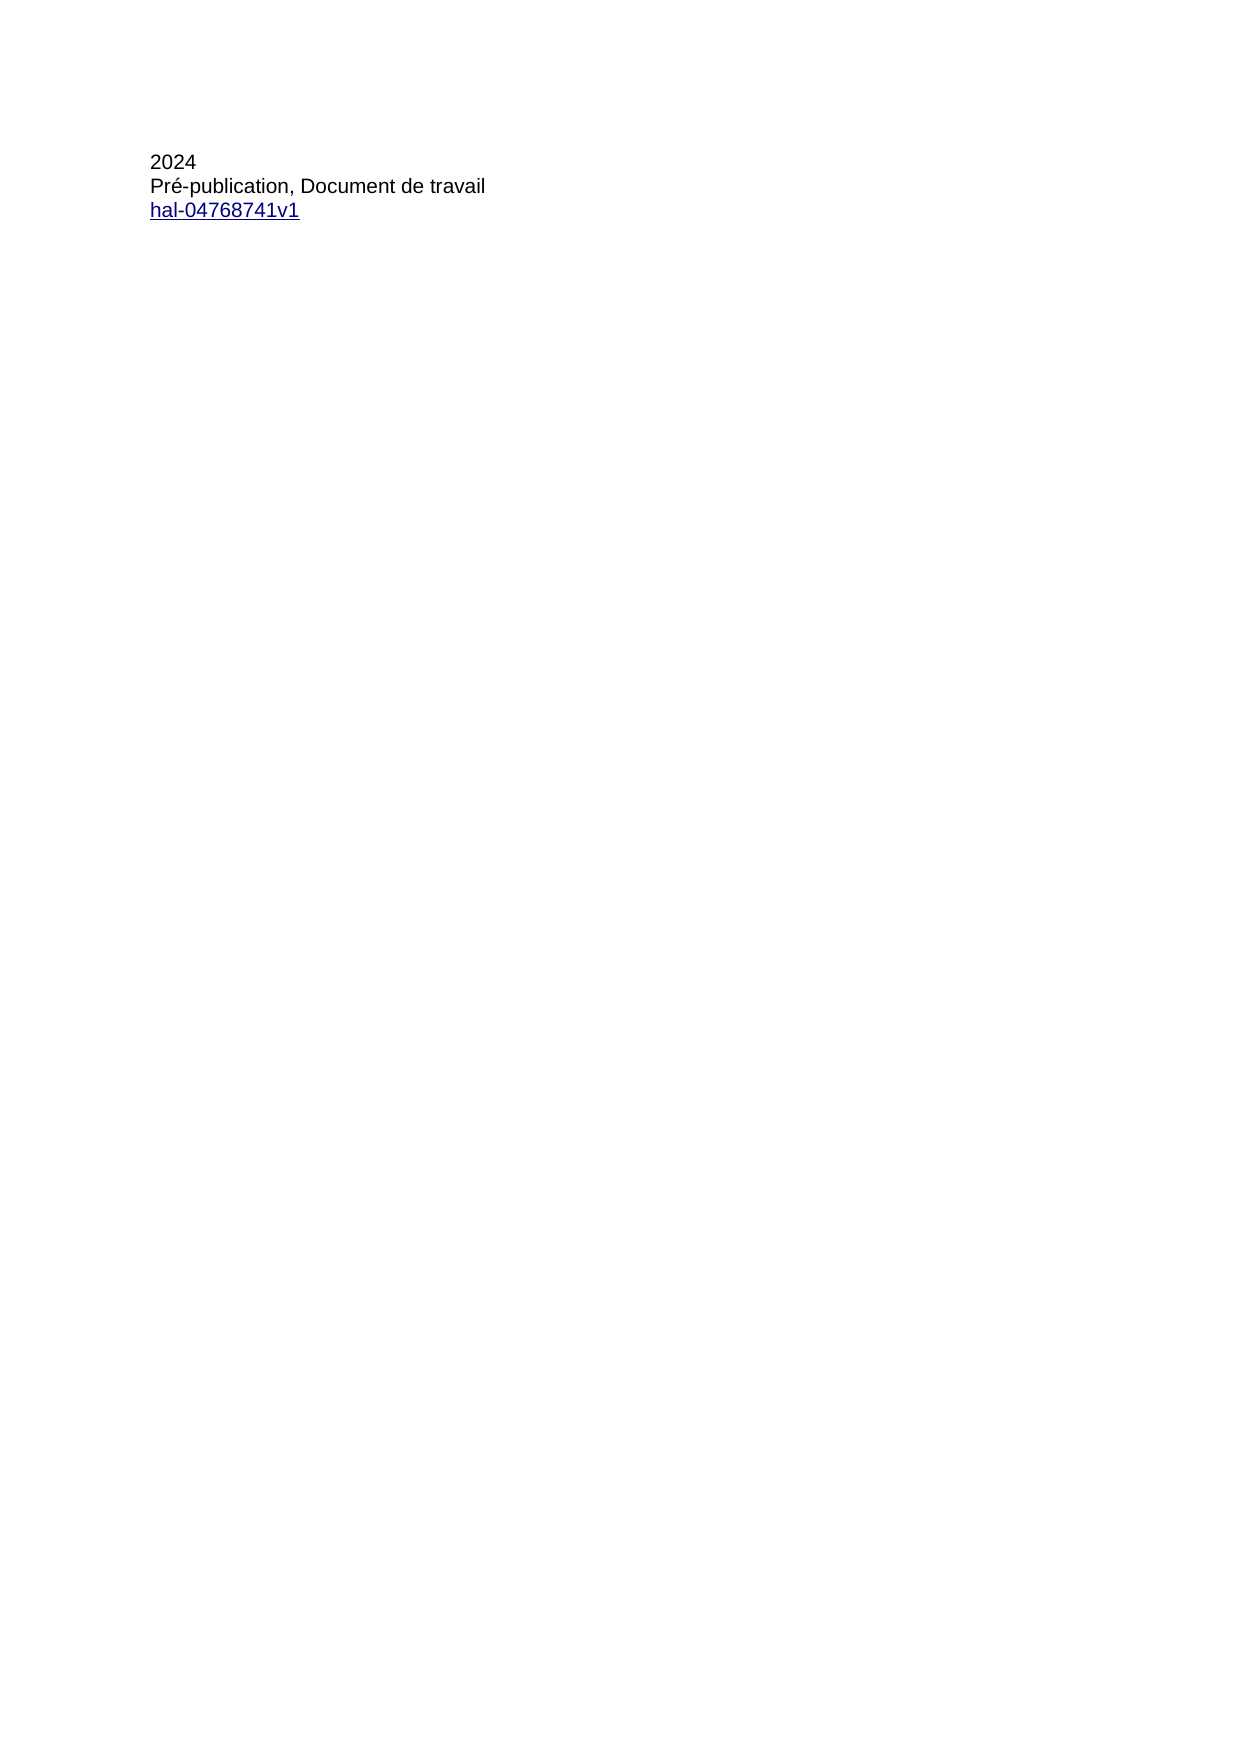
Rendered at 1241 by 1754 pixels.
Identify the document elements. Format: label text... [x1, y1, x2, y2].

table_header 2024 Pré-publication, Document de travail hal-04768741v1 [150, 150, 1090, 222]
